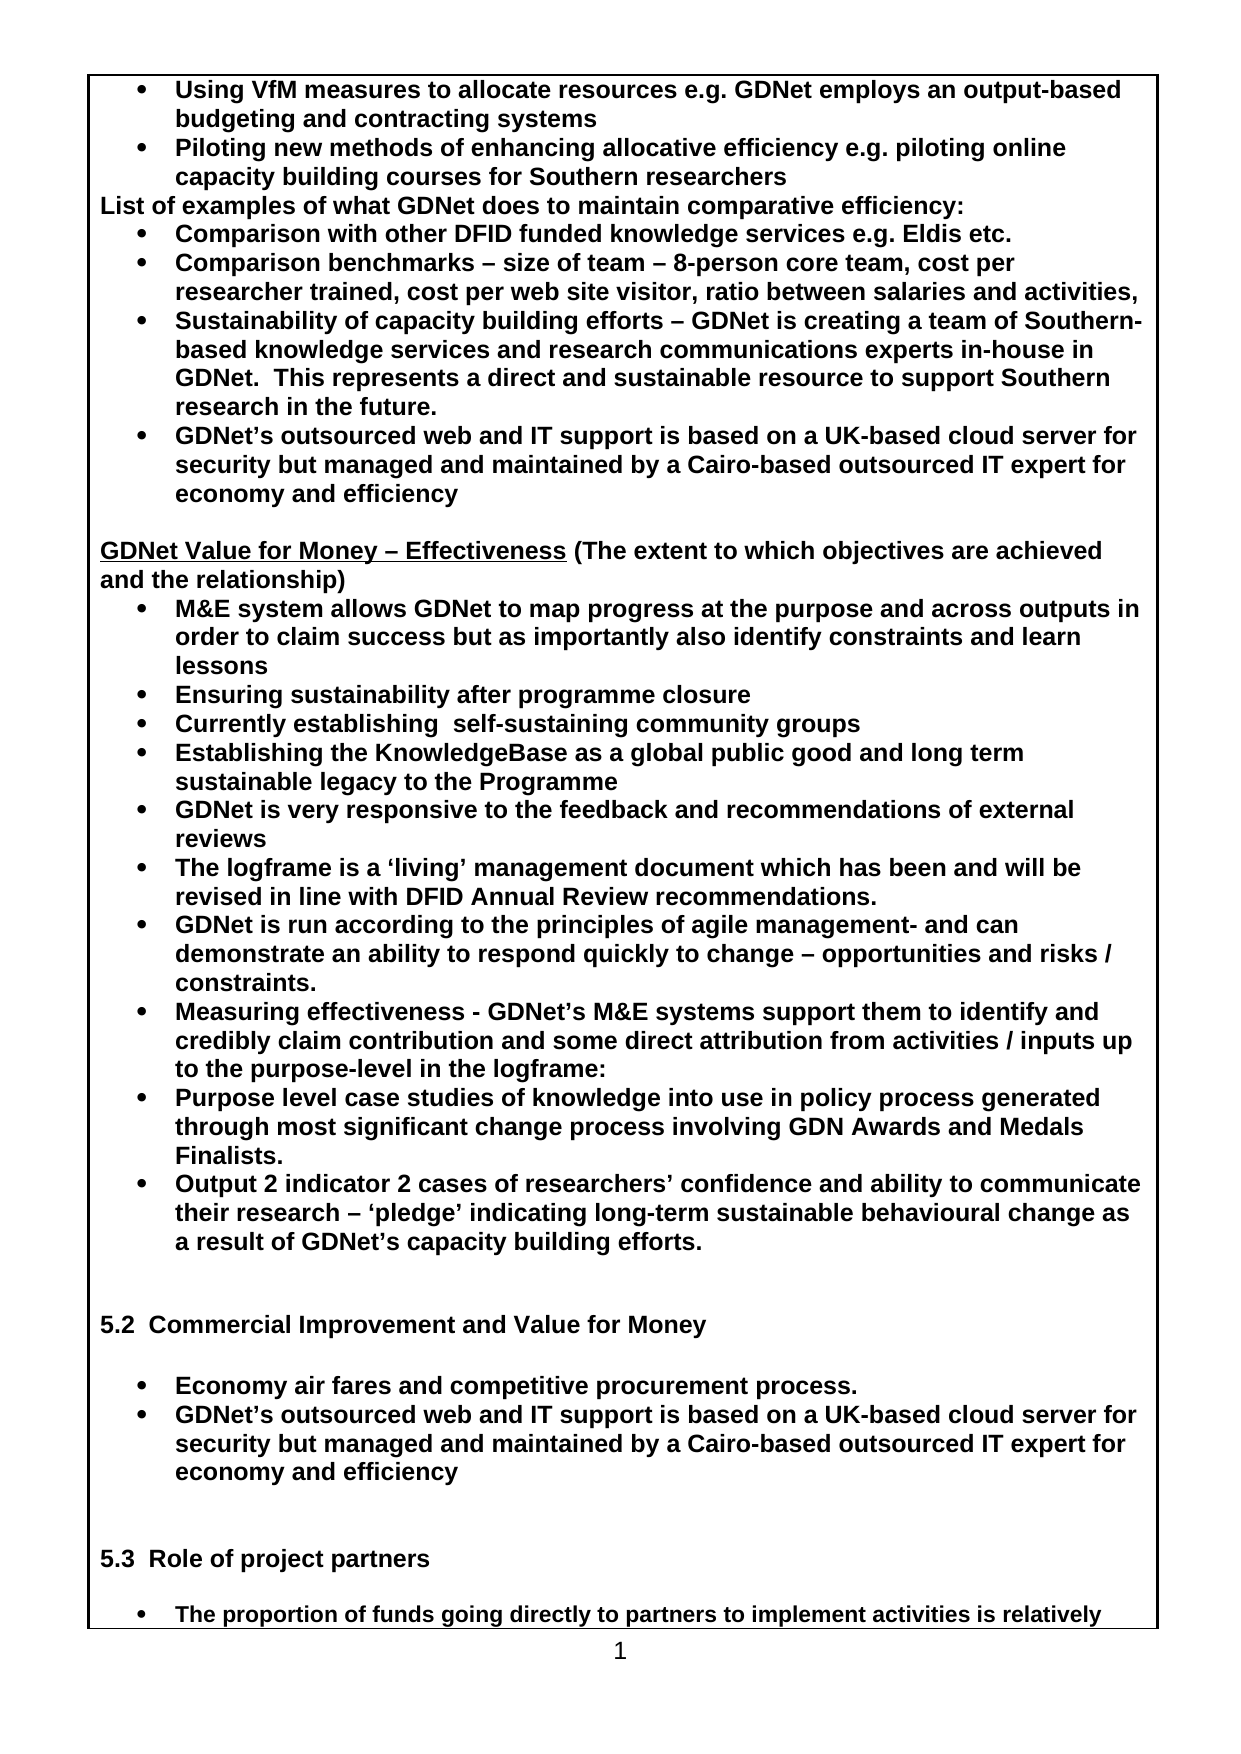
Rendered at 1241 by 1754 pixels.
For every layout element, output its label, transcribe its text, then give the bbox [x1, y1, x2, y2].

table_cell 5.1 Performance on VfM measures The GDNet VfM indicators are based on the three Es – economy, efficiency, and effectiveness GDNet Value for Money – Economy (Minimising the cost of resources used whilst having regard to quality) List of examples of what GDNet does to maintain economy: Cairo-based office costs Employees on local salaries Economy air fares Outsourced IT support Independent experts and organisational partners are contracted on a deliverable rather than input basis Good practice in the procurement of services GDNet Value for Money – Efficiency (The relationship between outputs and the resources used to produce them) List of examples of what GDNet does to maintain allocative efficiency: GDNet’s M&E system supports GDNet to: Using VfM measures to allocate resources e.g. GDNet employs an output-based budgeting and contracting systems Piloting new methods of enhancing allocative efficiency e.g. piloting online capacity building courses for Southern researchers List of examples of what GDNet does to maintain comparative efficiency: Comparison with other DFID funded knowledge services e.g. Eldis etc. Comparison benchmarks – size of team – 8-person core team, cost per researcher trained, cost per web site visitor, ratio between salaries and activities, Sustainability of capacity building efforts – GDNet is creating a team of Southern-based knowledge services and research communications experts in-house in GDNet. This represents a direct and sustainable resource to support Southern research in the future. GDNet’s outsourced web and IT support is based on a UK-based cloud server for security but managed and maintained by a Cairo-based outsourced IT expert for economy and efficiency GDNet Value for Money – Effectiveness (The extent to which objectives are achieved and the relationship) M&E system allows GDNet to map progress at the purpose and across outputs in order to claim success but as importantly also identify constraints and learn lessons Ensuring sustainability after programme closure Currently establishing self-sustaining community groups Establishing the KnowledgeBase as a global public good and long term sustainable legacy to the Programme GDNet is very responsive to the feedback and recommendations of external reviews The logframe is a ‘living’ management document which has been and will be revised in line with DFID Annual Review recommendations. GDNet is run according to the principles of agile management- and can demonstrate an ability to respond quickly to change – opportunities and risks / constraints. Measuring effectiveness - GDNet’s M&E systems support them to identify and credibly claim contribution and some direct attribution from activities / inputs up to the purpose-level in the logframe: Purpose level case studies of knowledge into use in policy process generated through most significant change process involving GDN Awards and Medals Finalists. Output 2 indicator 2 cases of researchers’ confidence and ability to communicate their research – ‘pledge’ indicating long-term sustainable behavioural change as a result of GDNet’s capacity building efforts. 5.2 Commercial Improvement and Value for Money Economy air fares and competitive procurement process. GDNet’s outsourced web and IT support is based on a UK-based cloud server for security but managed and maintained by a Cairo-based outsourced IT expert for economy and efficiency 5.3 Role of project partners The proportion of funds going directly to partners to implement activities is relatively low. Partners VfM follow the same principles as those employed by GDNet and ERF. 5.4 Does the project still represent Value for Money : Y/N Y 5.5 If not, what action will you take? [90, 76, 1156, 1627]
